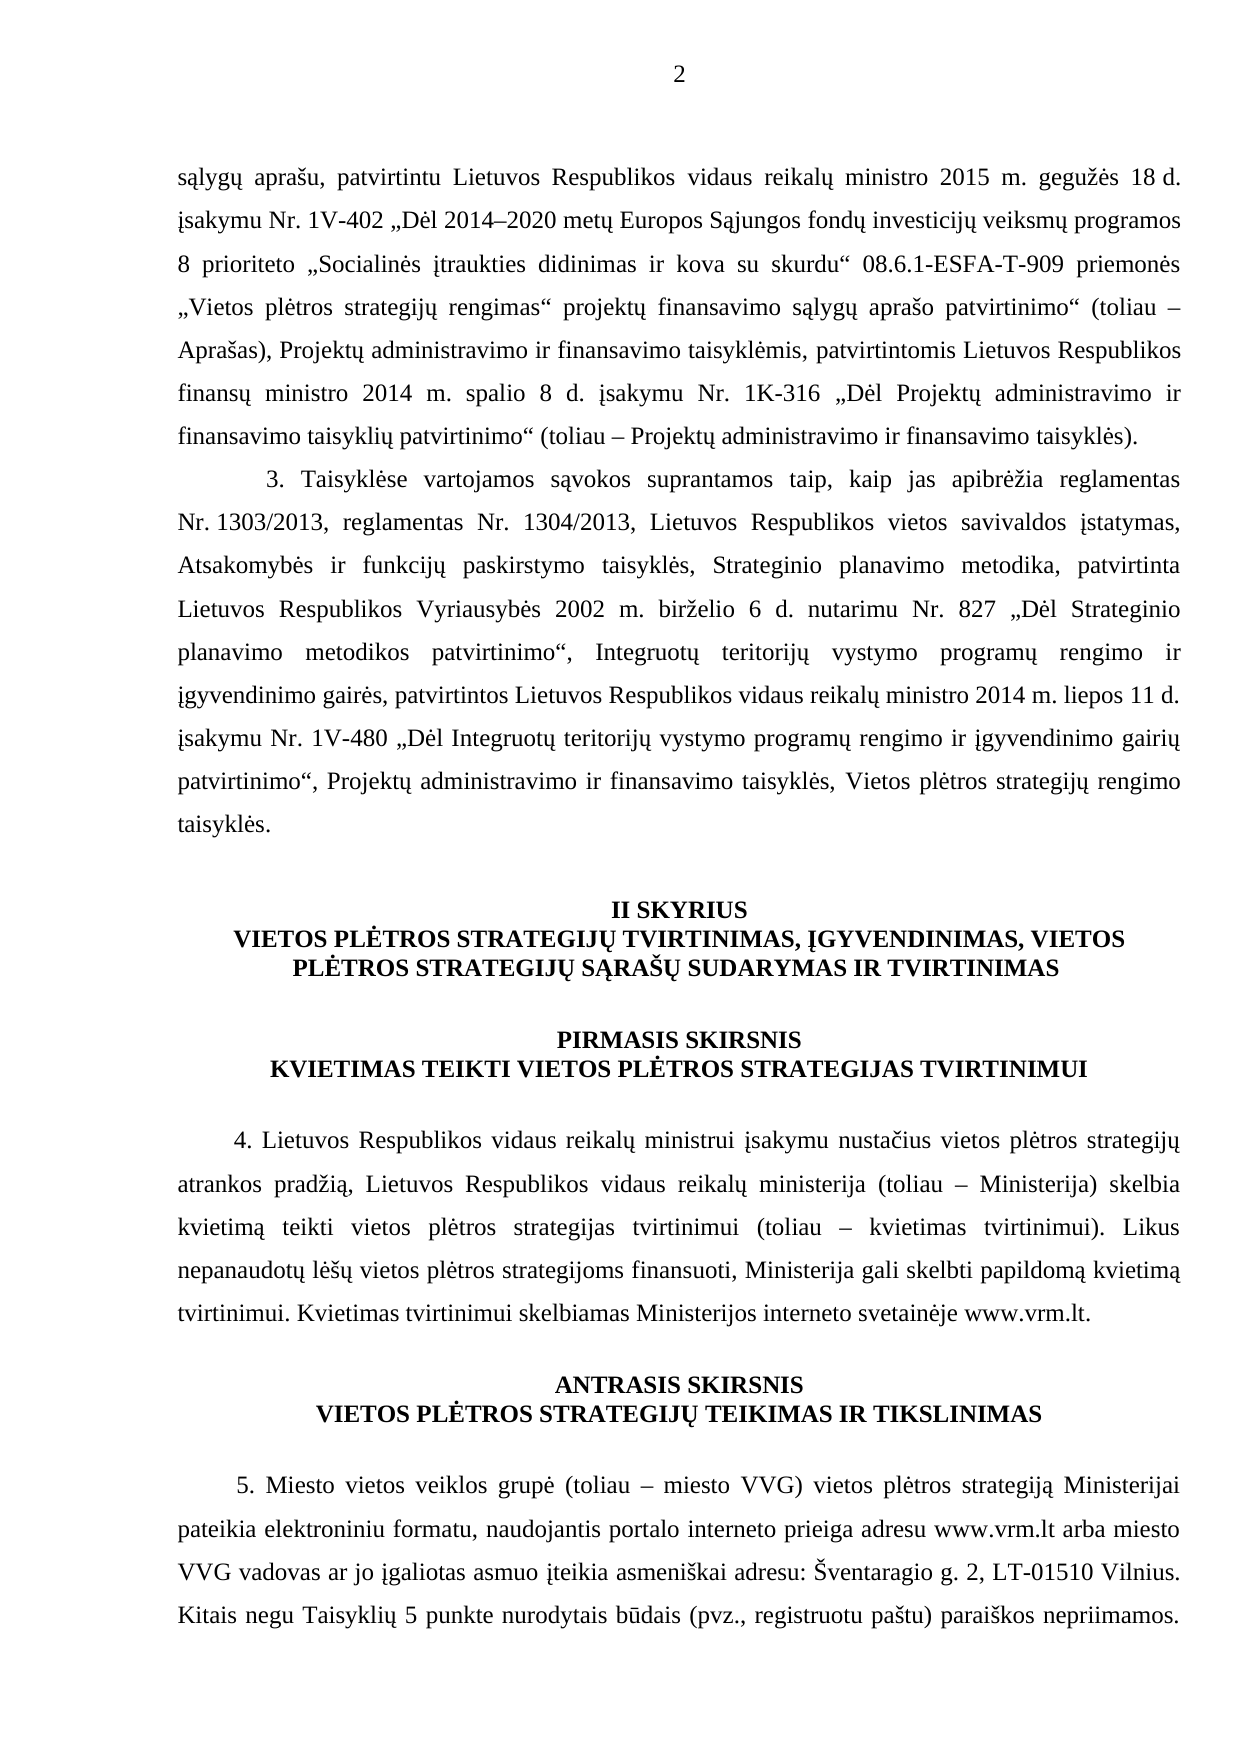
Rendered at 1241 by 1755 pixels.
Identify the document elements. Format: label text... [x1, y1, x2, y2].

text sąlygų aprašu, patvirtintu Lietuvos Respublikos vidaus reikalų ministro 2015 m. gegužės 18 d. įsakymu Nr. 1V-402 „Dėl 2014–2020 metų Europos Sąjungos fondų investicijų veiksmų programos 8 prioriteto „Socialinės įtraukties didinimas ir kova su skurdu“ 08.6.1-ESFA-T-909 priemonės „Vietos plėtros strategijų rengimas“ projektų finansavimo sąlygų aprašo patvirtinimo“ (toliau – Aprašas), Projektų administravimo ir finansavimo taisyklėmis, patvirtintomis Lietuvos Respublikos finansų ministro 2014 m. spalio 8 d. įsakymu Nr. 1K-316 „Dėl Projektų administravimo ir finansavimo taisyklių patvirtinimo“ (toliau – Projektų administravimo ir finansavimo taisyklės). [177, 162, 1181, 450]
text VIETOS PLĖTROS STRATEGIJŲ TVIRTINIMAS, ĮGYVENDINIMAS, VIETOS PLĖTROS STRATEGIJŲ SĄRAŠŲ SUDARYMAS IR TVIRTINIMAS [177, 924, 1181, 982]
text PIRMASIS SKIRSNIS [177, 1025, 1181, 1054]
text II SKYRIUS [177, 896, 1181, 924]
text 5. Miesto vietos veiklos grupė (toliau – miesto VVG) vietos plėtros strategiją Ministerijai pateikia elektroniniu formatu, naudojantis portalo interneto prieiga adresu www.vrm.lt arba miesto VVG vadovas ar jo įgaliotas asmuo įteikia asmeniškai adresu: Šventaragio g. 2, LT-01510 Vilnius. Kitais negu Taisyklių 5 punkte nurodytais būdais (pvz., registruotu paštu) paraiškos nepriimamos. [177, 1471, 1181, 1629]
text KVIETIMAS TEIKTI VIETOS PLĖTROS STRATEGIJAS TVIRTINIMUI [177, 1054, 1181, 1082]
text VIETOS PLĖTROS STRATEGIJŲ TEIKIMAS IR TIKSLINIMAS [177, 1399, 1181, 1427]
text 3. Taisyklėse vartojamos sąvokos suprantamos taip, kaip jas apibrėžia reglamentas Nr. 1303/2013, reglamentas Nr. 1304/2013, Lietuvos Respublikos vietos savivaldos įstatymas, Atsakomybės ir funkcijų paskirstymo taisyklės, Strateginio planavimo metodika, patvirtinta Lietuvos Respublikos Vyriausybės 2002 m. birželio 6 d. nutarimu Nr. 827 „Dėl Strateginio planavimo metodikos patvirtinimo“, Integruotų teritorijų vystymo programų rengimo ir įgyvendinimo gairės, patvirtintos Lietuvos Respublikos vidaus reikalų ministro 2014 m. liepos 11 d. įsakymu Nr. 1V-480 „Dėl Integruotų teritorijų vystymo programų rengimo ir įgyvendinimo gairių patvirtinimo“, Projektų administravimo ir finansavimo taisyklės, Vietos plėtros strategijų rengimo taisyklės. [177, 464, 1181, 838]
text 4. Lietuvos Respublikos vidaus reikalų ministrui įsakymu nustačius vietos plėtros strategijų atrankos pradžią, Lietuvos Respublikos vidaus reikalų ministerija (toliau – Ministerija) skelbia kvietimą teikti vietos plėtros strategijas tvirtinimui (toliau – kvietimas tvirtinimui). Likus nepanaudotų lėšų vietos plėtros strategijoms finansuoti, Ministerija gali skelbti papildomą kvietimą tvirtinimui. Kvietimas tvirtinimui skelbiamas Ministerijos interneto svetainėje www.vrm.lt. [177, 1126, 1181, 1327]
text ANTRASIS SKIRSNIS [177, 1370, 1181, 1399]
